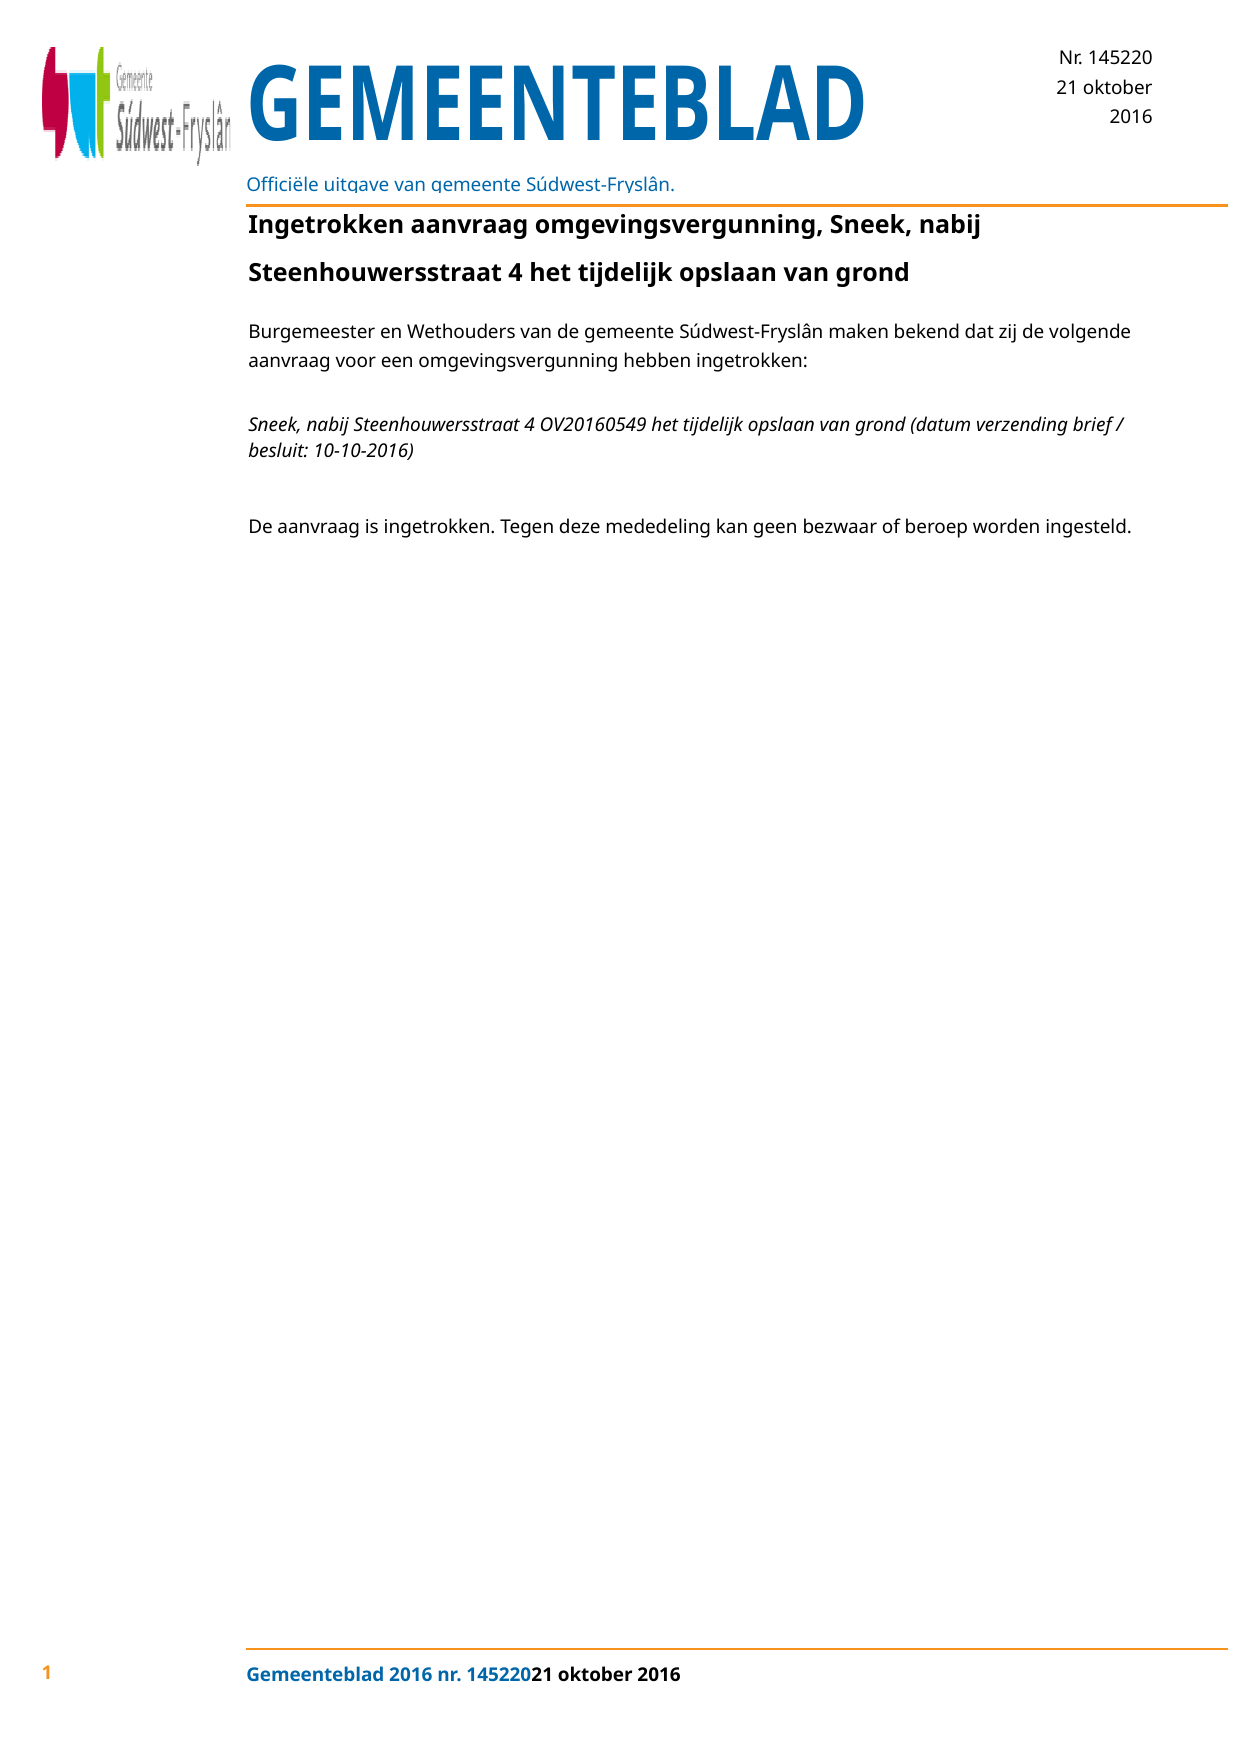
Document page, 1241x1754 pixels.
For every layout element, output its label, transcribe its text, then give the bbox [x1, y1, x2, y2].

text Burgemeester en Wethouders van de gemeente Súdwest-Fryslân maken bekend dat zij de volgende aanvraag voor een omgevingsvergunning hebben ingetrokken: [248, 318, 1152, 373]
text Sneek, nabij Steenhouwersstraat 4 OV20160549 het tijdelijk opslaan van grond (datum verzending brief / besluit: 10-10-2016) [248, 411, 1152, 463]
text Ingetrokken aanvraag omgevingsvergunning, Sneek, nabij Steenhouwersstraat 4 het tijdelijk opslaan van grond [248, 207, 1152, 288]
picture [41, 47, 231, 172]
text De aanvraag is ingetrokken. Tegen deze mededeling kan geen bezwaar of beroep worden ingesteld. [248, 513, 1152, 539]
